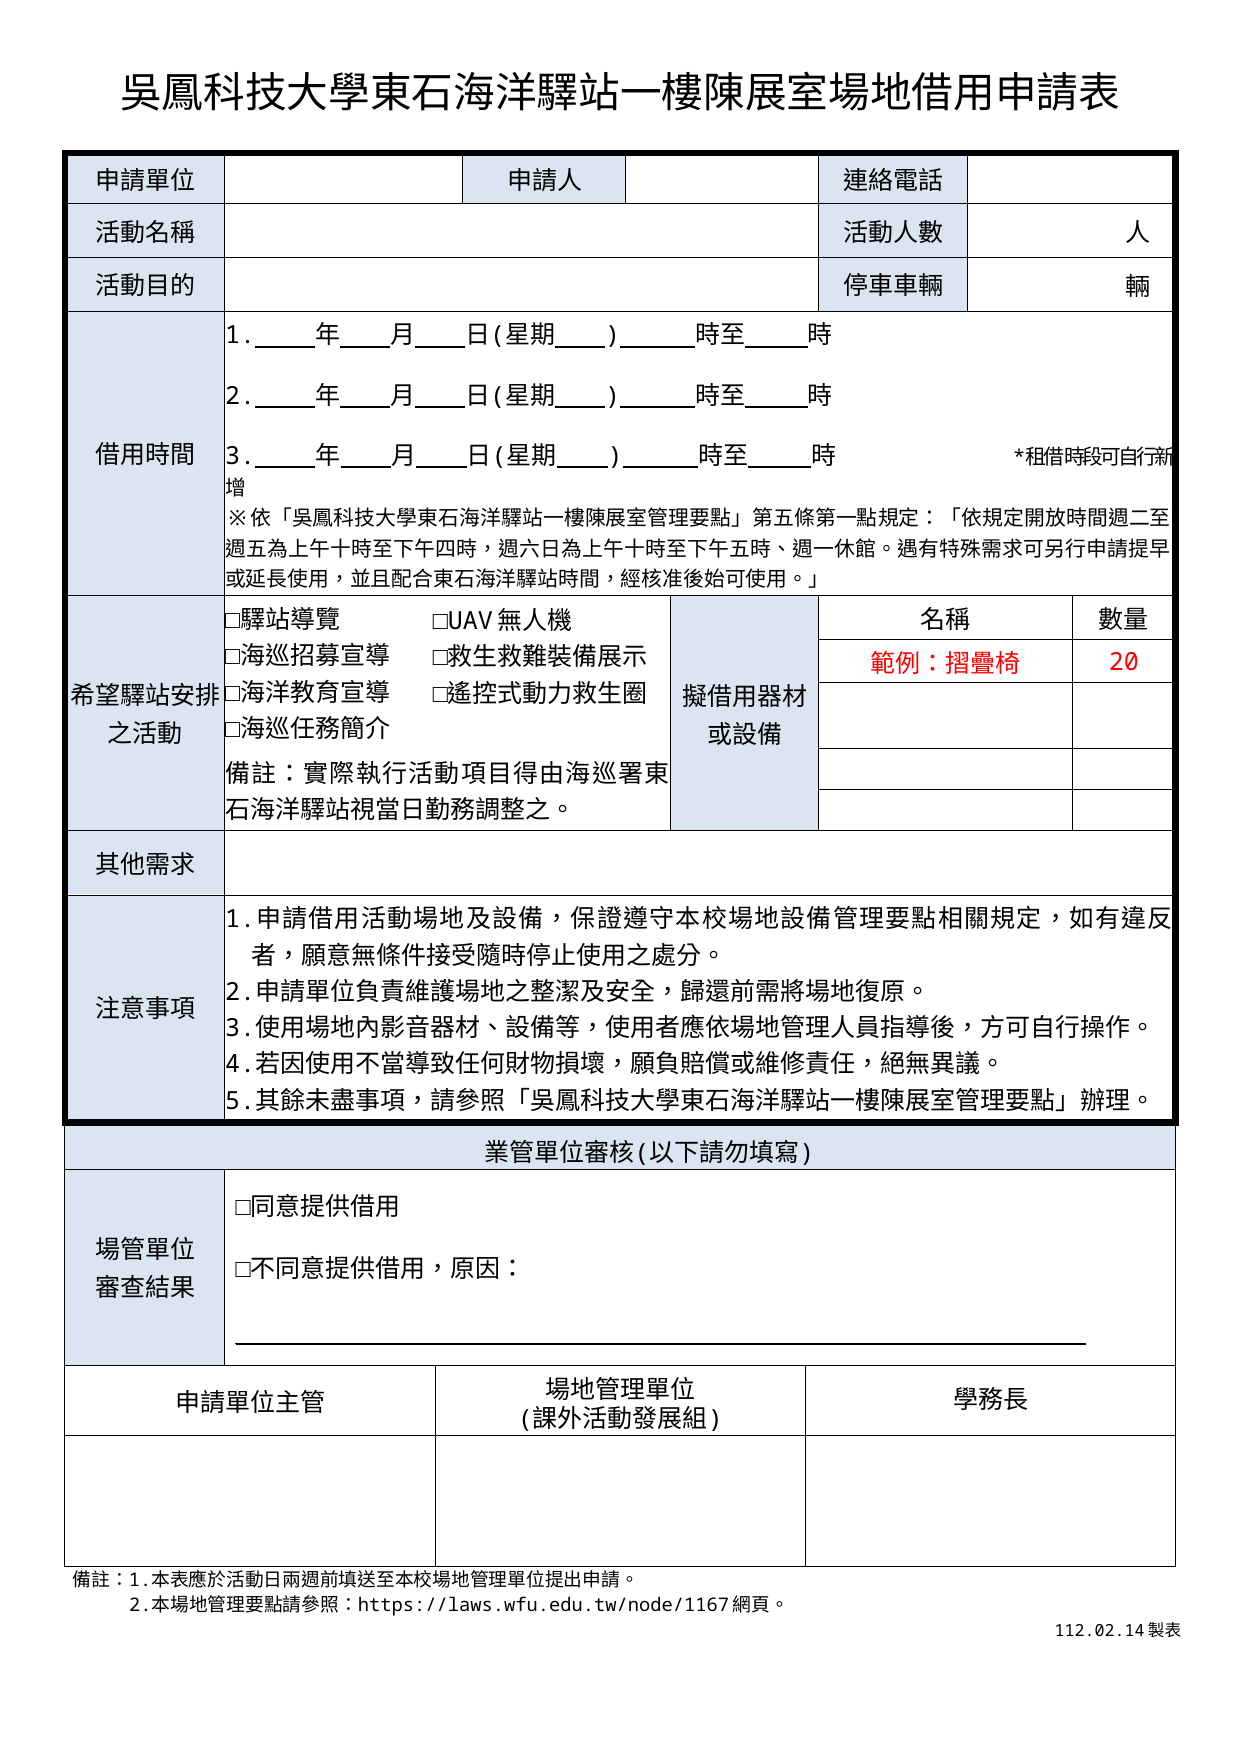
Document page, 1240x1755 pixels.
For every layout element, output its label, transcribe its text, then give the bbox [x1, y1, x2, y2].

table_cell 其他需求 [68, 831, 224, 894]
table_cell [1073, 790, 1172, 830]
table_cell 名稱 [819, 596, 1072, 639]
table_header 申請單位 [68, 156, 224, 203]
table_cell 申請單位主管 [65, 1366, 435, 1435]
text 2.本場地管理要點請參照：https://laws.wfu.edu.tw/node/1167網頁。 [129, 1592, 1181, 1617]
table_cell 活動目的 [68, 258, 224, 311]
table_cell 20 [1073, 640, 1172, 682]
table_cell 活動人數 [819, 204, 967, 257]
table_header [225, 156, 462, 203]
table_cell [1073, 683, 1172, 747]
table_cell 活動名稱 [68, 204, 224, 257]
table_cell 業管單位審核(以下請勿填寫) [65, 1126, 1175, 1169]
table_cell 備註：實際執行活動項目得由海巡署東石海洋驛站視當日勤務調整之。 [225, 748, 670, 830]
table_cell 人 [968, 204, 1172, 257]
table_cell 輛 [968, 258, 1172, 311]
text 112.02.14製表 [59, 1617, 1181, 1642]
table_cell [819, 749, 1072, 789]
table_cell 擬借用器材 或設備 [671, 596, 818, 830]
table_cell [819, 683, 1072, 747]
text 備註：1.本表應於活動日兩週前填送至本校場地管理單位提出申請。 [72, 1567, 1181, 1592]
table_cell 場管單位 審查結果 [65, 1170, 224, 1365]
table_cell 1. 年 月 日(星期 ) 時至 時 2. 年 月 日(星期 ) 時至 時 3. 年 月 日(星期 ) 時至 時 *租借時段可自行新增 ※依「吳鳳科技大學東石海洋驛站一樓陳展室管理要點」第五條第一點規定：「依規定開放時間週二至週五為上午十時至下午四時，週六日為上午十時至下午五時、週一休館。遇有特殊需求可另行申請提早或延長使用，並且配合東石海洋驛站時間，經核准後始可使用。」 [225, 312, 1172, 595]
table_cell 場地管理單位 (課外活動發展組) [436, 1366, 805, 1435]
table_cell 1.申請借用活動場地及設備，保證遵守本校場地設備管理要點相關規定，如有違反者，願意無條件接受隨時停止使用之處分。 2.申請單位負責維護場地之整潔及安全，歸還前需將場地復原。 3.使用場地內影音器材、設備等，使用者應依場地管理人員指導後，方可自行操作。 4.若因使用不當導致任何財物損壞，願負賠償或維修責任，絕無異議。 5.其餘未盡事項，請參照「吳鳳科技大學東石海洋驛站一樓陳展室管理要點」辦理。 [225, 896, 1172, 1119]
table_cell 數量 [1073, 596, 1172, 639]
table_cell [225, 258, 818, 311]
table_cell 範例：摺疊椅 [819, 640, 1072, 682]
table_cell [225, 831, 1172, 894]
table_cell [806, 1436, 1175, 1566]
table_cell □同意提供借用 □不同意提供借用，原因： ＿＿＿＿＿＿＿＿＿＿＿＿＿＿＿＿＿＿＿＿＿＿＿＿＿＿＿＿＿＿＿＿＿＿ [225, 1170, 1175, 1365]
table_cell □驛站導覽 □海巡招募宣導 □海洋教育宣導 □海巡任務簡介 [225, 596, 433, 747]
table_cell 借用時間 [68, 312, 224, 595]
table_cell [1073, 749, 1172, 789]
table_header [626, 156, 818, 203]
subtitle 吳鳳科技大學東石海洋驛站一樓陳展室場地借用申請表 [59, 59, 1181, 119]
table_header 連絡電話 [819, 156, 967, 203]
table_cell □UAV無人機 □救生救難裝備展示 □遙控式動力救生圈 [433, 596, 670, 747]
table_cell [65, 1436, 435, 1566]
table_cell [819, 790, 1072, 830]
table_cell [225, 204, 818, 257]
table_header [968, 156, 1172, 203]
table_cell [436, 1436, 805, 1566]
table_cell 學務長 [806, 1366, 1175, 1435]
table_cell 注意事項 [68, 896, 224, 1119]
table_header 申請人 [463, 156, 625, 203]
table_cell 停車車輛 [819, 258, 967, 311]
table_cell 希望驛站安排之活動 [68, 596, 224, 830]
